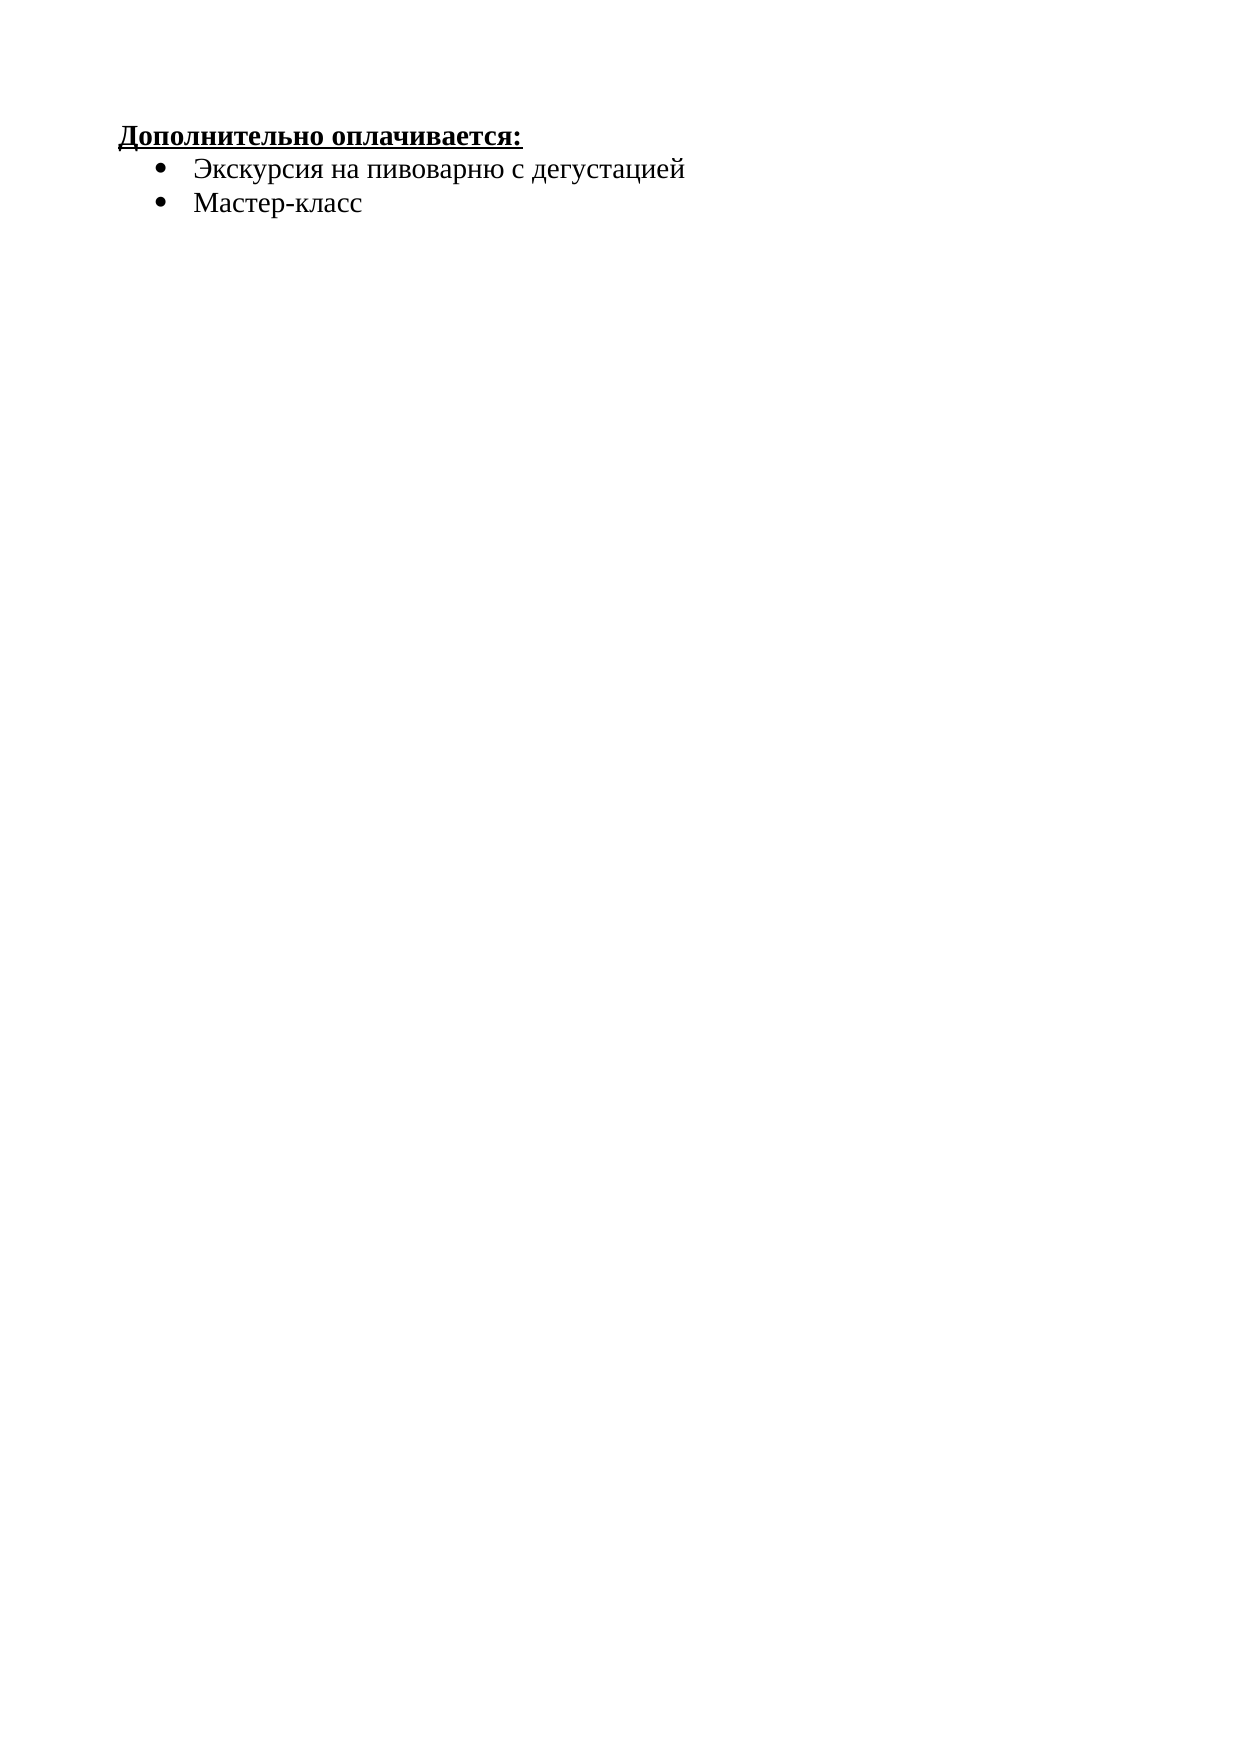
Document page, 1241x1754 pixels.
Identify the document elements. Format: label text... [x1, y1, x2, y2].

list Экскурсия на пивоварню с дегустацией [156, 152, 1122, 185]
text Дополнительно оплачивается: [118, 118, 1122, 152]
list Мастер-класс [156, 185, 1122, 219]
